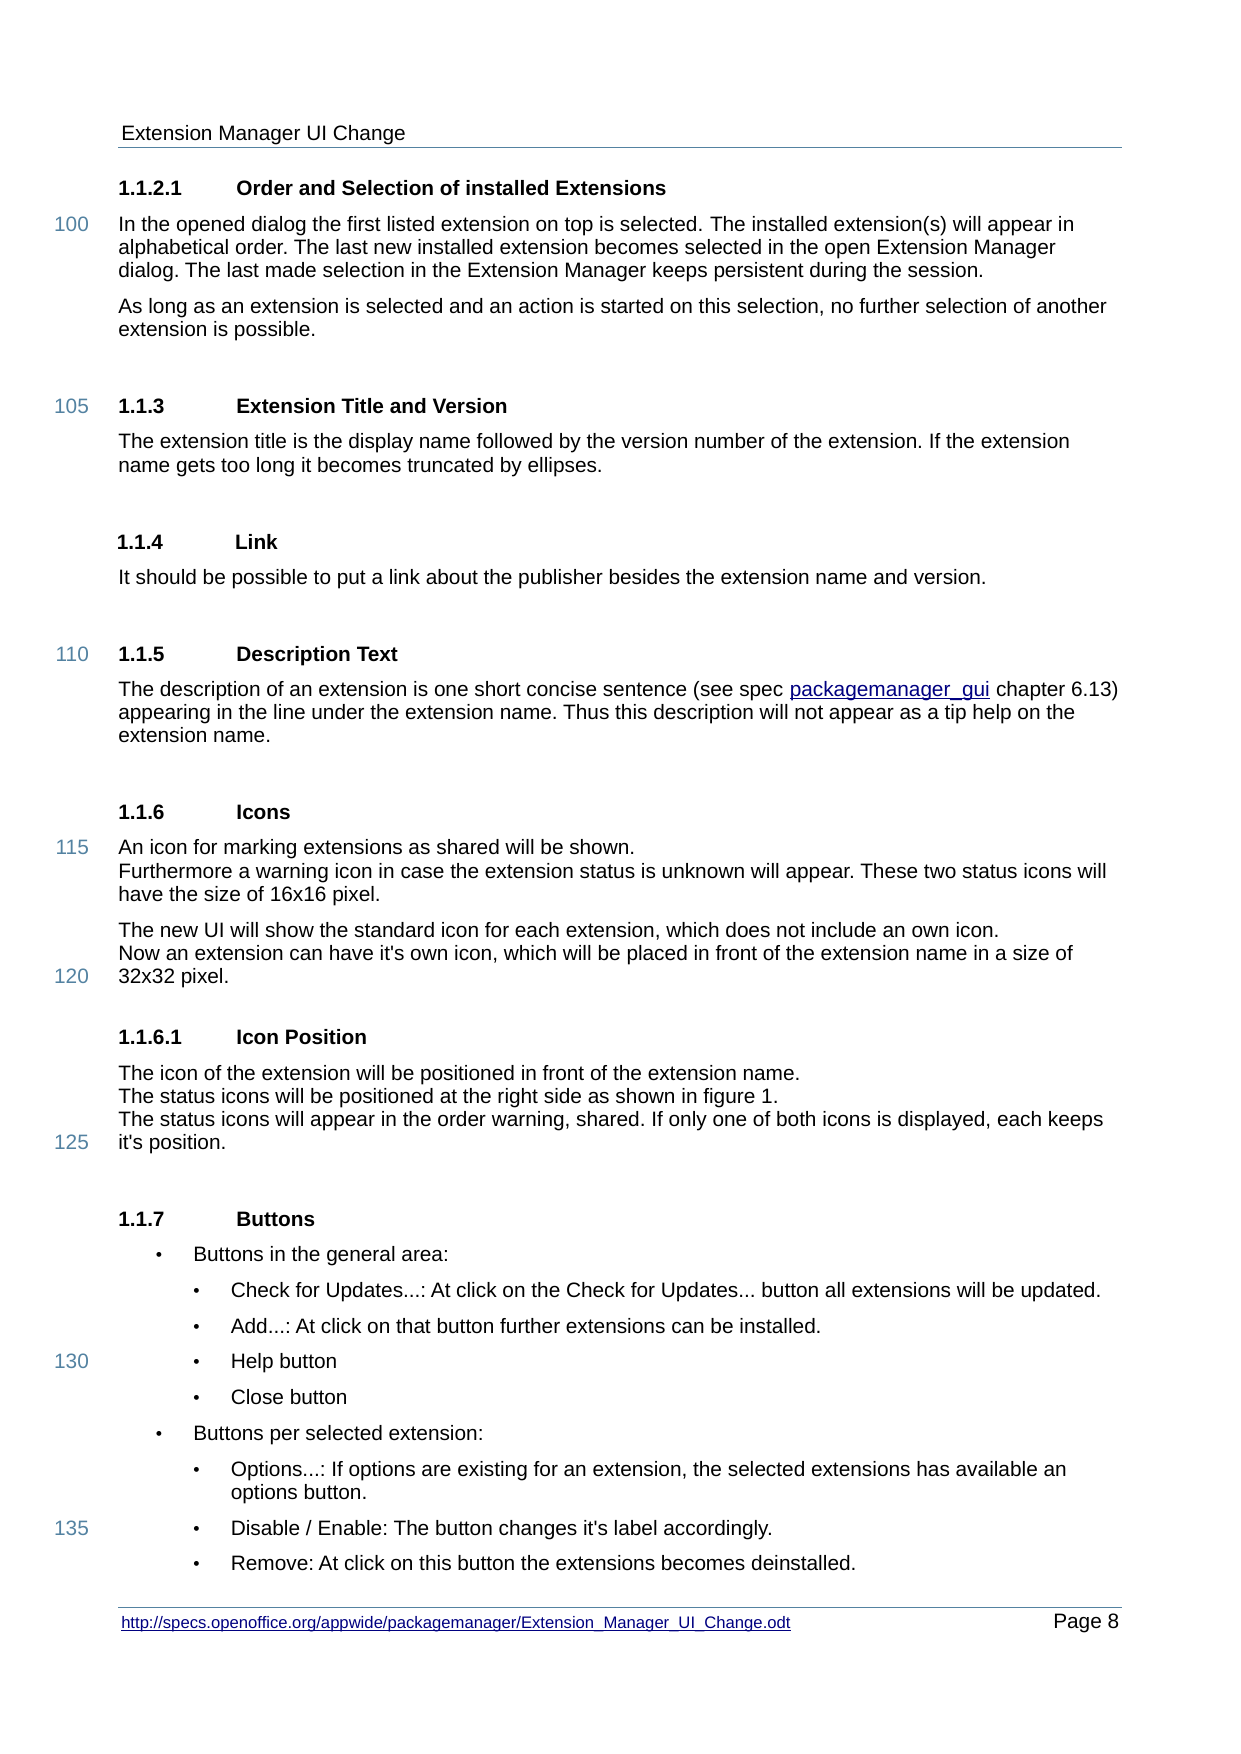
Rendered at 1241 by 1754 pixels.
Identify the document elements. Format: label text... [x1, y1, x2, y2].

subtitle Order and Selection of installed Extensions [118, 177, 1122, 200]
text An icon for marking extensions as shared will be shown. Furthermore a warning icon in case the extension status is unknown will appear. These two status icons will have the size of 16x16 pixel. [118, 836, 1122, 906]
list Options...: If options are existing for an extension, the selected extensions has available an options button. [193, 1457, 1122, 1504]
subtitle Icon Position [118, 1025, 1122, 1048]
list Buttons per selected extension: [156, 1421, 1122, 1445]
text The description of an extension is one short concise sentence (see spec packagemanager_gui chapter 6.13) appearing in the line under the extension name. Thus this description will not appear as a tip help on the extension name. [118, 677, 1122, 747]
subtitle Icons [118, 801, 1122, 824]
list Help button [193, 1350, 1122, 1373]
text As long as an extension is selected and an action is started on this selection, no further selection of another extension is possible. [118, 295, 1122, 341]
text The new UI will show the standard icon for each extension, which does not include an own icon. Now an extension can have it's own icon, which will be placed in front of the extension name in a size of 32x32 pixel. [118, 918, 1122, 988]
text It should be possible to put a link about the publisher besides the extension name and version. [118, 565, 1122, 588]
list Add...: At click on that button further extensions can be installed. [193, 1314, 1122, 1337]
list Check for Updates...: At click on the Check for Updates... button all extensions will be updated. [193, 1278, 1122, 1302]
list Buttons in the general area: [156, 1243, 1122, 1266]
subtitle Buttons [118, 1208, 1122, 1231]
list Disable / Enable: The button changes it's label accordingly. [193, 1516, 1122, 1539]
text The icon of the extension will be positioned in front of the extension name. The status icons will be positioned at the right side as shown in figure 1. The status icons will appear in the order warning, shared. If only one of both icons is displayed, each keeps it's position. [118, 1061, 1122, 1154]
subtitle Link [117, 530, 1122, 553]
subtitle Description Text [118, 642, 1122, 666]
text The extension title is the display name followed by the version number of the extension. If the extension name gets too long it becomes truncated by ellipses. [118, 430, 1122, 476]
list Close button [193, 1386, 1122, 1409]
list Remove: At click on this button the extensions becomes deinstalled. [193, 1552, 1122, 1575]
subtitle Extension Title and Version [118, 395, 1122, 418]
text In the opened dialog the first listed extension on top is selected. The installed extension(s) will appear in alphabetical order. The last new installed extension becomes selected in the open Extension Manager dialog. The last made selection in the Extension Manager keeps persistent during the session. [118, 212, 1122, 282]
